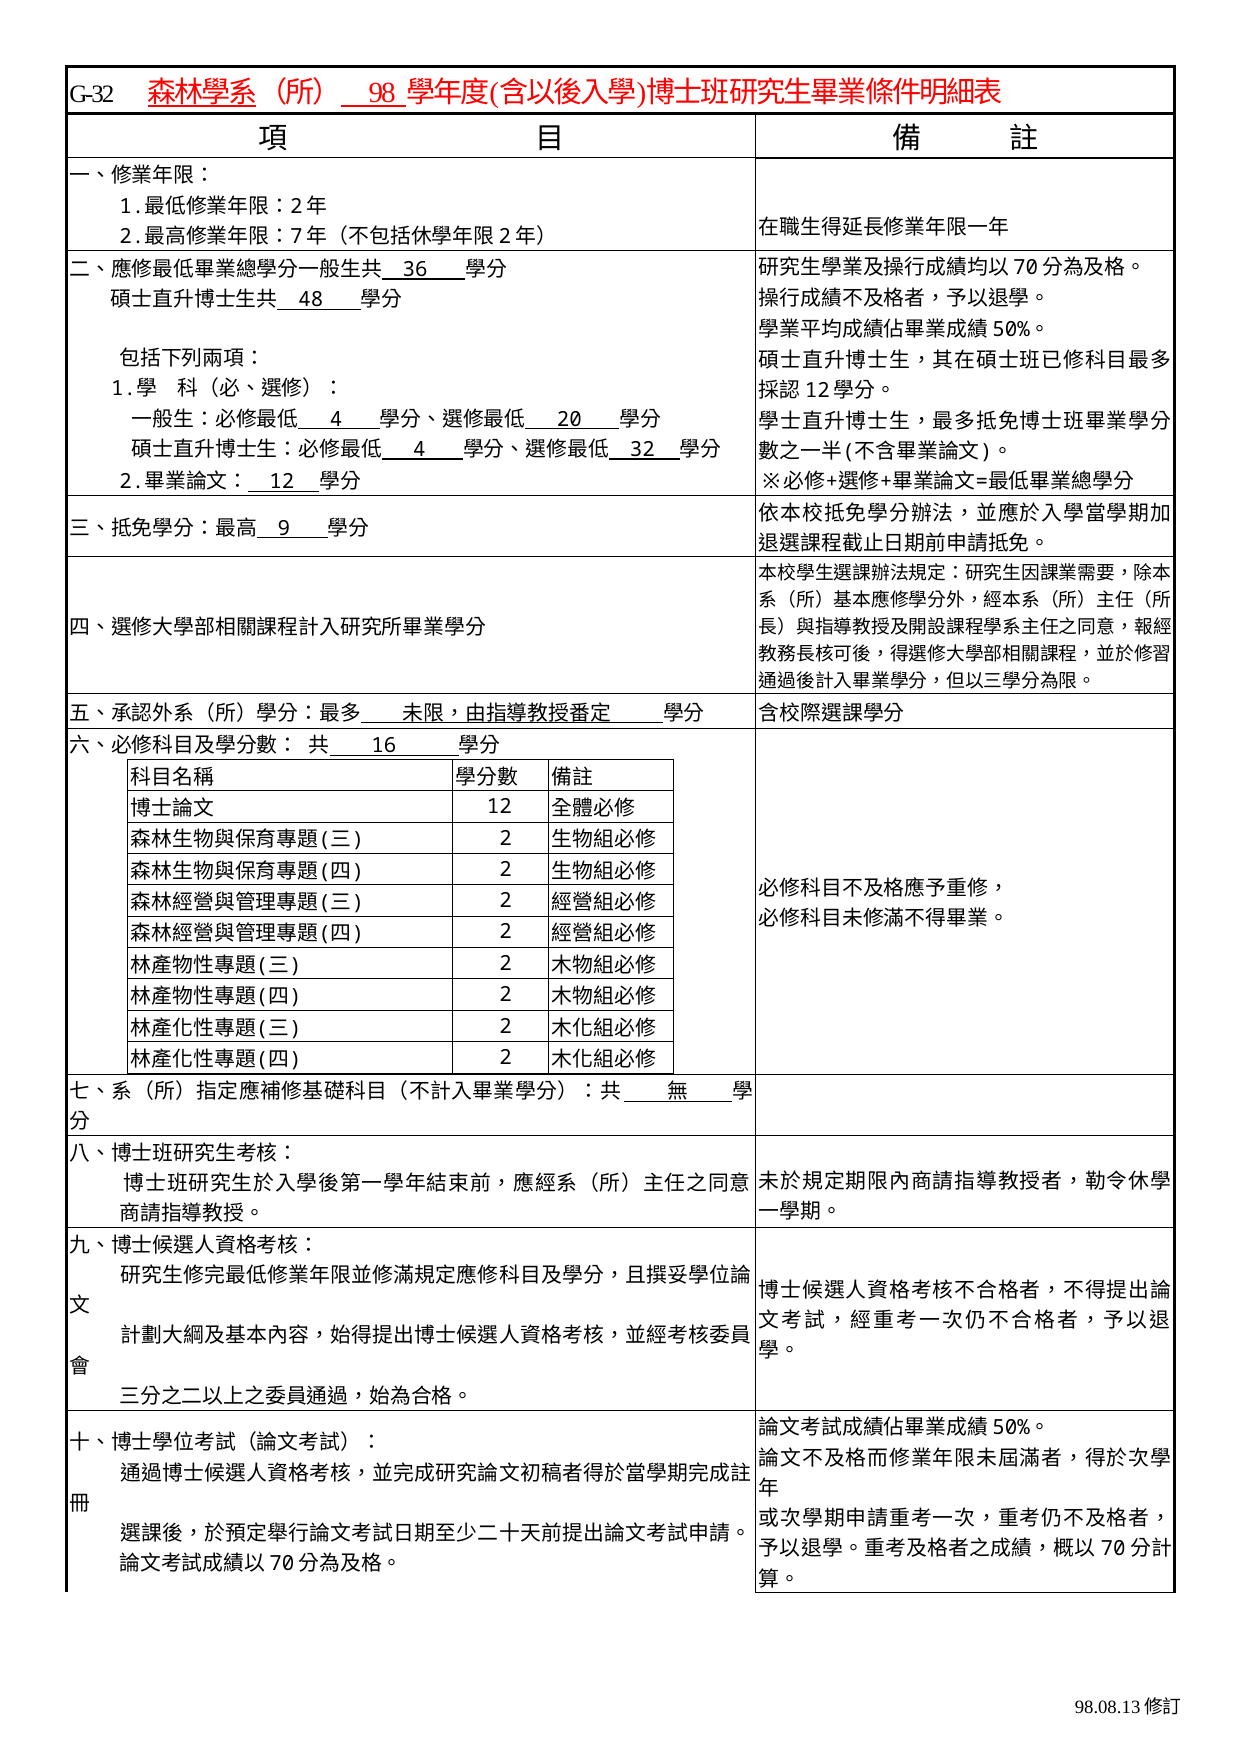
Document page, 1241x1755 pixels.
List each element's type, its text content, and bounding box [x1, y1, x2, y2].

table_header 備註 [549, 760, 673, 790]
table_cell 生物組必修 [549, 854, 673, 884]
table_cell 二、應修最低畢業總學分一般生共 36 學分 碩士直升博士生共 48 學分 包括下列兩項： 1.學 科（必、選修）： 一般生：必修最低 4 學分、選修最低 20 學分 碩士直升博士生：必修最低 4 學分、選修最低 32 學分 [68, 251, 755, 464]
table_cell 2 [453, 1011, 548, 1041]
table_cell 九、博士候選人資格考核： 研究生修完最低修業年限並修滿規定應修科目及學分，且撰妥學位論文 計劃大綱及基本內容，始得提出博士候選人資格考核，並經考核委員會 三分之二以上之委員通過，始為合格。 [68, 1228, 755, 1409]
table_cell 五、承認外系（所）學分：最多 未限，由指導教授番定 學分 [68, 694, 755, 728]
table_cell 研究生學業及操行成績均以70分為及格。 操行成績不及格者，予以退學。 [756, 251, 1173, 311]
table_cell 木化組必修 [549, 1042, 673, 1072]
table_cell 林產物性專題(四) [128, 979, 452, 1010]
table_header 科目名稱 [128, 760, 452, 790]
table_cell 必修科目不及格應予重修， 必修科目未修滿不得畢業。 [756, 729, 1173, 1073]
table_cell 經營組必修 [549, 917, 673, 947]
table_cell 木化組必修 [549, 1011, 673, 1041]
table_cell 2 [453, 885, 548, 916]
table_cell 備 註 [756, 115, 1173, 157]
table_cell 木物組必修 [549, 948, 673, 978]
table_cell 八、博士班研究生考核： 博士班研究生於入學後第一學年結束前，應經系（所）主任之同意 商請指導教授。 [68, 1136, 755, 1227]
table_cell 一、修業年限： 1.最低修業年限：2年 2.最高修業年限：7年（不包括休學年限2年） [68, 158, 755, 249]
table_cell 林產化性專題(三) [128, 1011, 452, 1041]
table_cell ※必修+選修+畢業論文=最低畢業總學分 [756, 465, 1173, 495]
table_cell 林產物性專題(三) [128, 948, 452, 978]
table_cell 依本校抵免學分辦法，並應於入學當學期加退選課程截止日期前申請抵免。 [756, 496, 1173, 556]
table_cell 12 [453, 791, 548, 822]
table_cell 十、博士學位考試（論文考試）： 通過博士候選人資格考核，並完成研究論文初稿者得於當學期完成註冊 選課後，於預定舉行論文考試日期至少二十天前提出論文考試申請。 論文考試成績以70分為及格。 [68, 1411, 755, 1592]
table_cell [756, 1075, 1173, 1135]
table_cell 林產化性專題(四) [128, 1042, 452, 1072]
table_cell 項 目 [68, 115, 755, 157]
table_cell 含校際選課學分 [756, 694, 1173, 728]
table_cell 森林經營與管理專題(四) [128, 917, 452, 947]
table_cell 2 [453, 917, 548, 947]
table_cell 三、抵免學分：最高 9 學分 [68, 496, 755, 556]
table_cell 森林經營與管理專題(三) [128, 885, 452, 916]
table_cell 2 [453, 1042, 548, 1072]
table_cell [756, 159, 1173, 199]
table_cell 博士候選人資格考核不合格者，不得提出論文考試，經重考一次仍不合格者，予以退學。 [756, 1228, 1173, 1409]
table_cell 2 [453, 854, 548, 884]
table_cell 四、選修大學部相關課程計入研究所畢業學分 [68, 557, 755, 693]
table_cell 木物組必修 [549, 979, 673, 1010]
table_cell 生物組必修 [549, 823, 673, 853]
table_cell 碩士直升博士生，其在碩士班已修科目最多採認12學分。 學士直升博士生，最多抵免博士班畢業學分數之一半(不含畢業論文)。 [756, 343, 1173, 464]
table_cell 經營組必修 [549, 885, 673, 916]
table_cell 全體必修 [549, 791, 673, 822]
table_cell 論文考試成績佔畢業成績50%。 論文不及格而修業年限未屆滿者，得於次學年 或次學期申請重考一次，重考仍不及格者，予以退學。重考及格者之成績，概以70分計算。 [756, 1411, 1173, 1592]
table_cell 2 [453, 979, 548, 1010]
table_cell 學業平均成績佔畢業成績50%。 [756, 311, 1173, 342]
table_cell 在職生得延長修業年限一年 [756, 200, 1173, 249]
table_cell 六、必修科目及學分數： 共 16 學分 [68, 729, 755, 1073]
table_cell 2.畢業論文： 12 學分 [68, 465, 755, 495]
table_cell 七、系（所）指定應補修基礎科目（不計入畢業學分）：共 無 學分 [68, 1075, 755, 1135]
table_cell 2 [453, 823, 548, 853]
table_cell 2 [453, 948, 548, 978]
table_header 學分數 [453, 760, 548, 790]
table_header G-32 森林學系（所） 98 學年度(含以後入學)博士班研究生畢業條件明細表 [68, 68, 1173, 112]
table_cell 未於規定期限內商請指導教授者，勒令休學 一學期。 [756, 1136, 1173, 1227]
table_cell 森林生物與保育專題(三) [128, 823, 452, 853]
table_cell 本校學生選課辦法規定：研究生因課業需要，除本系（所）基本應修學分外，經本系（所）主任（所長）與指導教授及開設課程學系主任之同意，報經教務長核可後，得選修大學部相關課程，並於修習通過後計入畢業學分，但以三學分為限。 [756, 557, 1173, 693]
table_cell 博士論文 [128, 791, 452, 822]
table_cell 森林生物與保育專題(四) [128, 854, 452, 884]
